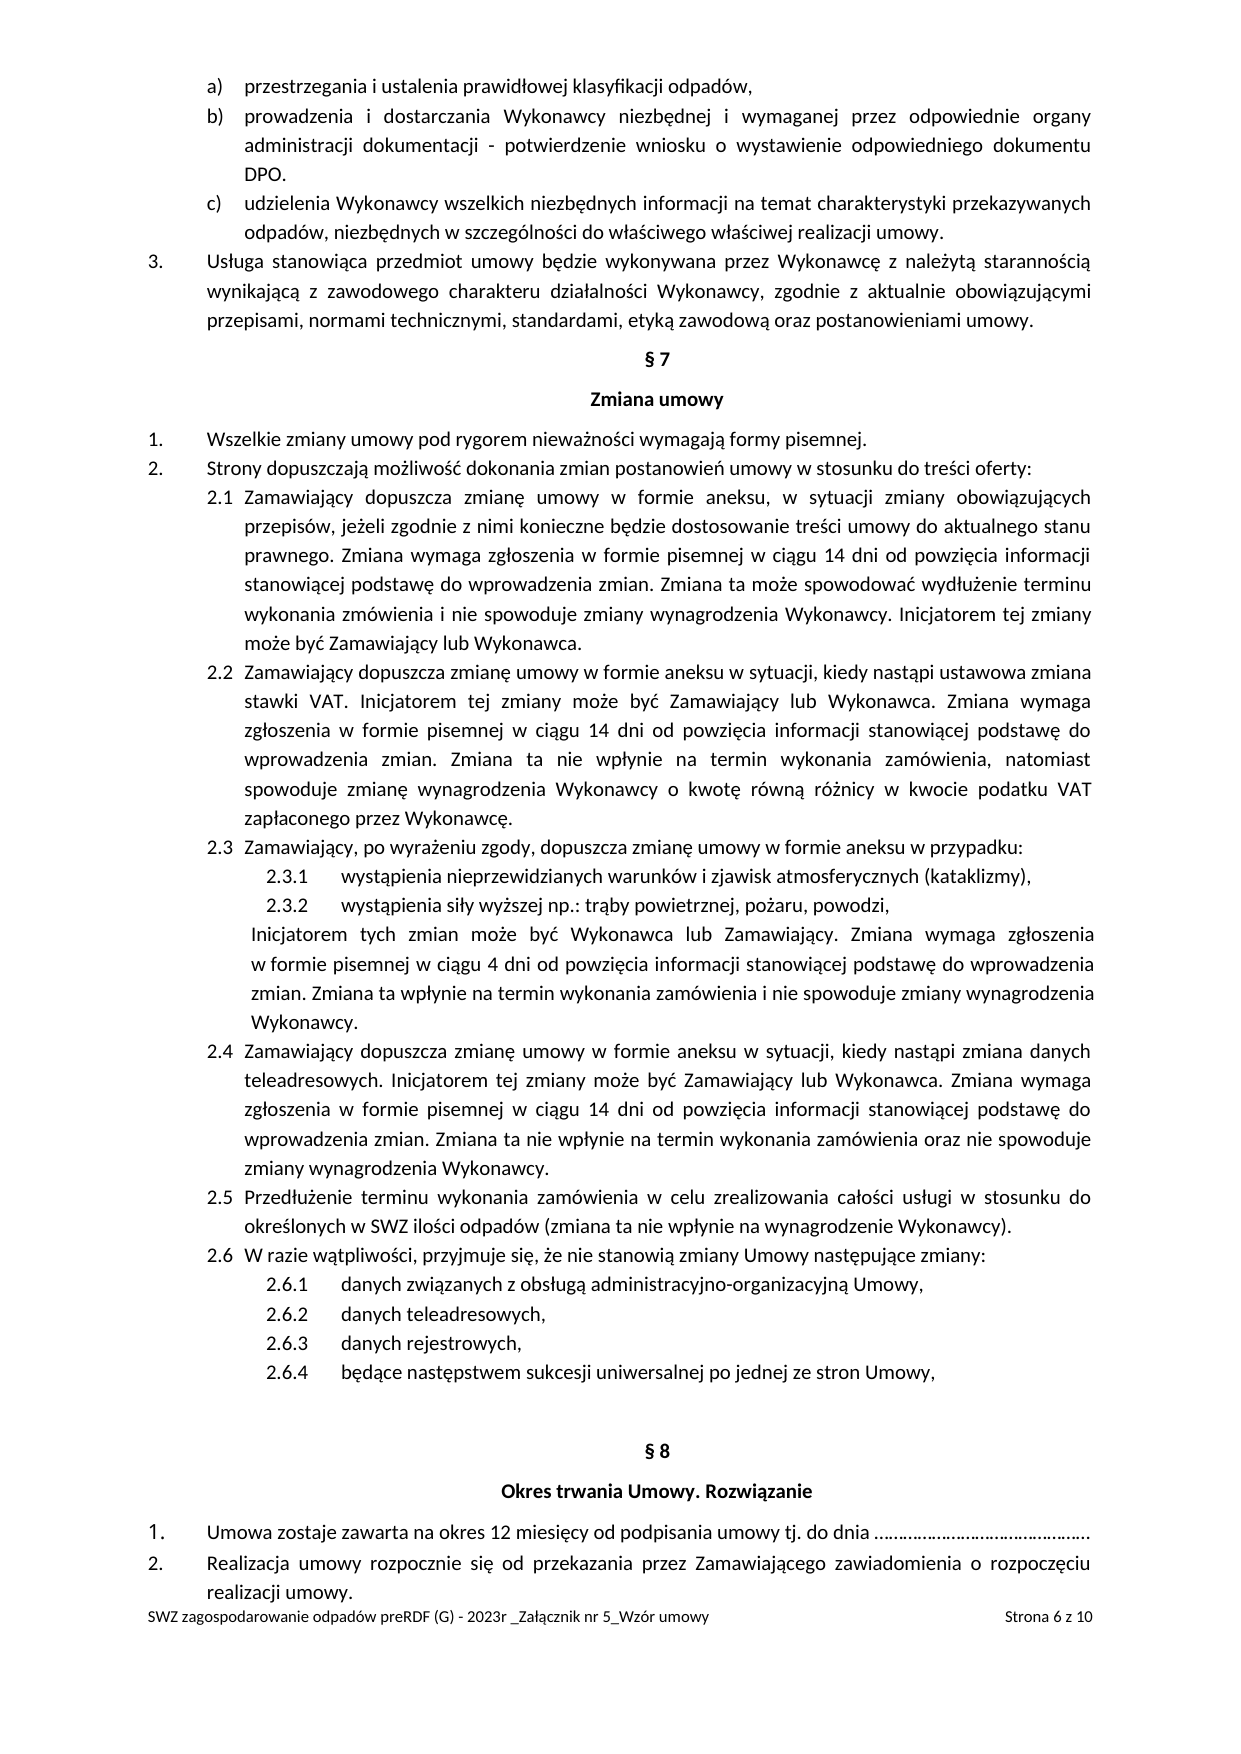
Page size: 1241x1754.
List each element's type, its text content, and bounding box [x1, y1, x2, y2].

text Inicjatorem tych zmian może być Wykonawca lub Zamawiający. Zmiana wymaga zgłoszenia w formie pisemnej w ciągu 4 dni od powzięcia informacji stanowiącej podstawę do wprowadzenia zmian. Zmiana ta wpłynie na termin wykonania zamówienia i nie spowoduje zmiany wynagrodzenia Wykonawcy. [251, 922, 1096, 1034]
list W razie wątpliwości, przyjmuje się, że nie stanowią zmiany Umowy następujące zmiany: [207, 1242, 1093, 1268]
text § 8 [133, 1438, 1181, 1464]
list danych związanych z obsługą administracyjno-organizacyjną Umowy, [266, 1272, 1093, 1297]
list Zamawiający dopuszcza zmianę umowy w formie aneksu, w sytuacji zmiany obowiązujących przepisów, jeżeli zgodnie z nimi konieczne będzie dostosowanie treści umowy do aktualnego stanu prawnego. Zmiana wymaga zgłoszenia w formie pisemnej w ciągu 14 dni od powzięcia informacji stanowiącej podstawę do wprowadzenia zmian. Zmiana ta może spowodować wydłużenie terminu wykonania zmówienia i nie spowoduje zmiany wynagrodzenia Wykonawcy. Inicjatorem tej zmiany może być Zamawiający lub Wykonawca. [207, 484, 1093, 655]
list Zamawiający, po wyrażeniu zgody, dopuszcza zmianę umowy w formie aneksu w przypadku: [207, 834, 1093, 859]
list wystąpienia nieprzewidzianych warunków i zjawisk atmosferycznych (kataklizmy), [266, 863, 1093, 889]
list Przedłużenie terminu wykonania zamówienia w celu zrealizowania całości usługi w stosunku do określonych w SWZ ilości odpadów (zmiana ta nie wpłynie na wynagrodzenie Wykonawcy). [207, 1184, 1093, 1239]
list Zamawiający dopuszcza zmianę umowy w formie aneksu w sytuacji, kiedy nastąpi ustawowa zmiana stawki VAT. Inicjatorem tej zmiany może być Zamawiający lub Wykonawca. Zmiana wymaga zgłoszenia w formie pisemnej w ciągu 14 dni od powzięcia informacji stanowiącej podstawę do wprowadzenia zmian. Zmiana ta nie wpłynie na termin wykonania zamówienia, natomiast spowoduje zmianę wynagrodzenia Wykonawcy o kwotę równą różnicy w kwocie podatku VAT zapłaconego przez Wykonawcę. [207, 659, 1093, 830]
text Zmiana umowy [133, 386, 1181, 412]
list Realizacja umowy rozpocznie się od przekazania przez Zamawiającego zawiadomienia o rozpoczęciu realizacji umowy. [148, 1550, 1093, 1605]
list Zamawiający dopuszcza zmianę umowy w formie aneksu w sytuacji, kiedy nastąpi zmiana danych teleadresowych. Inicjatorem tej zmiany może być Zamawiający lub Wykonawca. Zmiana wymaga zgłoszenia w formie pisemnej w ciągu 14 dni od powzięcia informacji stanowiącej podstawę do wprowadzenia zmian. Zmiana ta nie wpłynie na termin wykonania zamówienia oraz nie spowoduje zmiany wynagrodzenia Wykonawcy. [207, 1038, 1093, 1180]
list Strony dopuszczają możliwość dokonania zmian postanowień umowy w stosunku do treści oferty: [148, 455, 1093, 480]
list danych teleadresowych, [266, 1301, 1093, 1326]
list prowadzenia i dostarczania Wykonawcy niezbędnej i wymaganej przez odpowiednie organy administracji dokumentacji - potwierdzenie wniosku o wystawienie odpowiedniego dokumentu DPO. [207, 103, 1093, 187]
list wystąpienia siły wyższej np.: trąby powietrznej, pożaru, powodzi, [266, 892, 1093, 918]
list Umowa zostaje zawarta na okres 12 miesięcy od podpisania umowy tj. do dnia ……………………………………… [148, 1517, 1093, 1546]
text § 7 [133, 347, 1181, 372]
list będące następstwem sukcesji uniwersalnej po jednej ze stron Umowy, [266, 1359, 1093, 1384]
list Usługa stanowiąca przedmiot umowy będzie wykonywana przez Wykonawcę z należytą starannością wynikającą z zawodowego charakteru działalności Wykonawcy, zgodnie z aktualnie obowiązującymi przepisami, normami technicznymi, standardami, etyką zawodową oraz postanowieniami umowy. [148, 249, 1093, 332]
list Wszelkie zmiany umowy pod rygorem nieważności wymagają formy pisemnej. [148, 426, 1093, 451]
text Okres trwania Umowy. Rozwiązanie [133, 1478, 1181, 1503]
list udzielenia Wykonawcy wszelkich niezbędnych informacji na temat charakterystyki przekazywanych odpadów, niezbędnych w szczególności do właściwego właściwej realizacji umowy. [207, 190, 1093, 245]
list danych rejestrowych, [266, 1330, 1093, 1355]
list przestrzegania i ustalenia prawidłowej klasyfikacji odpadów, [207, 74, 1093, 99]
